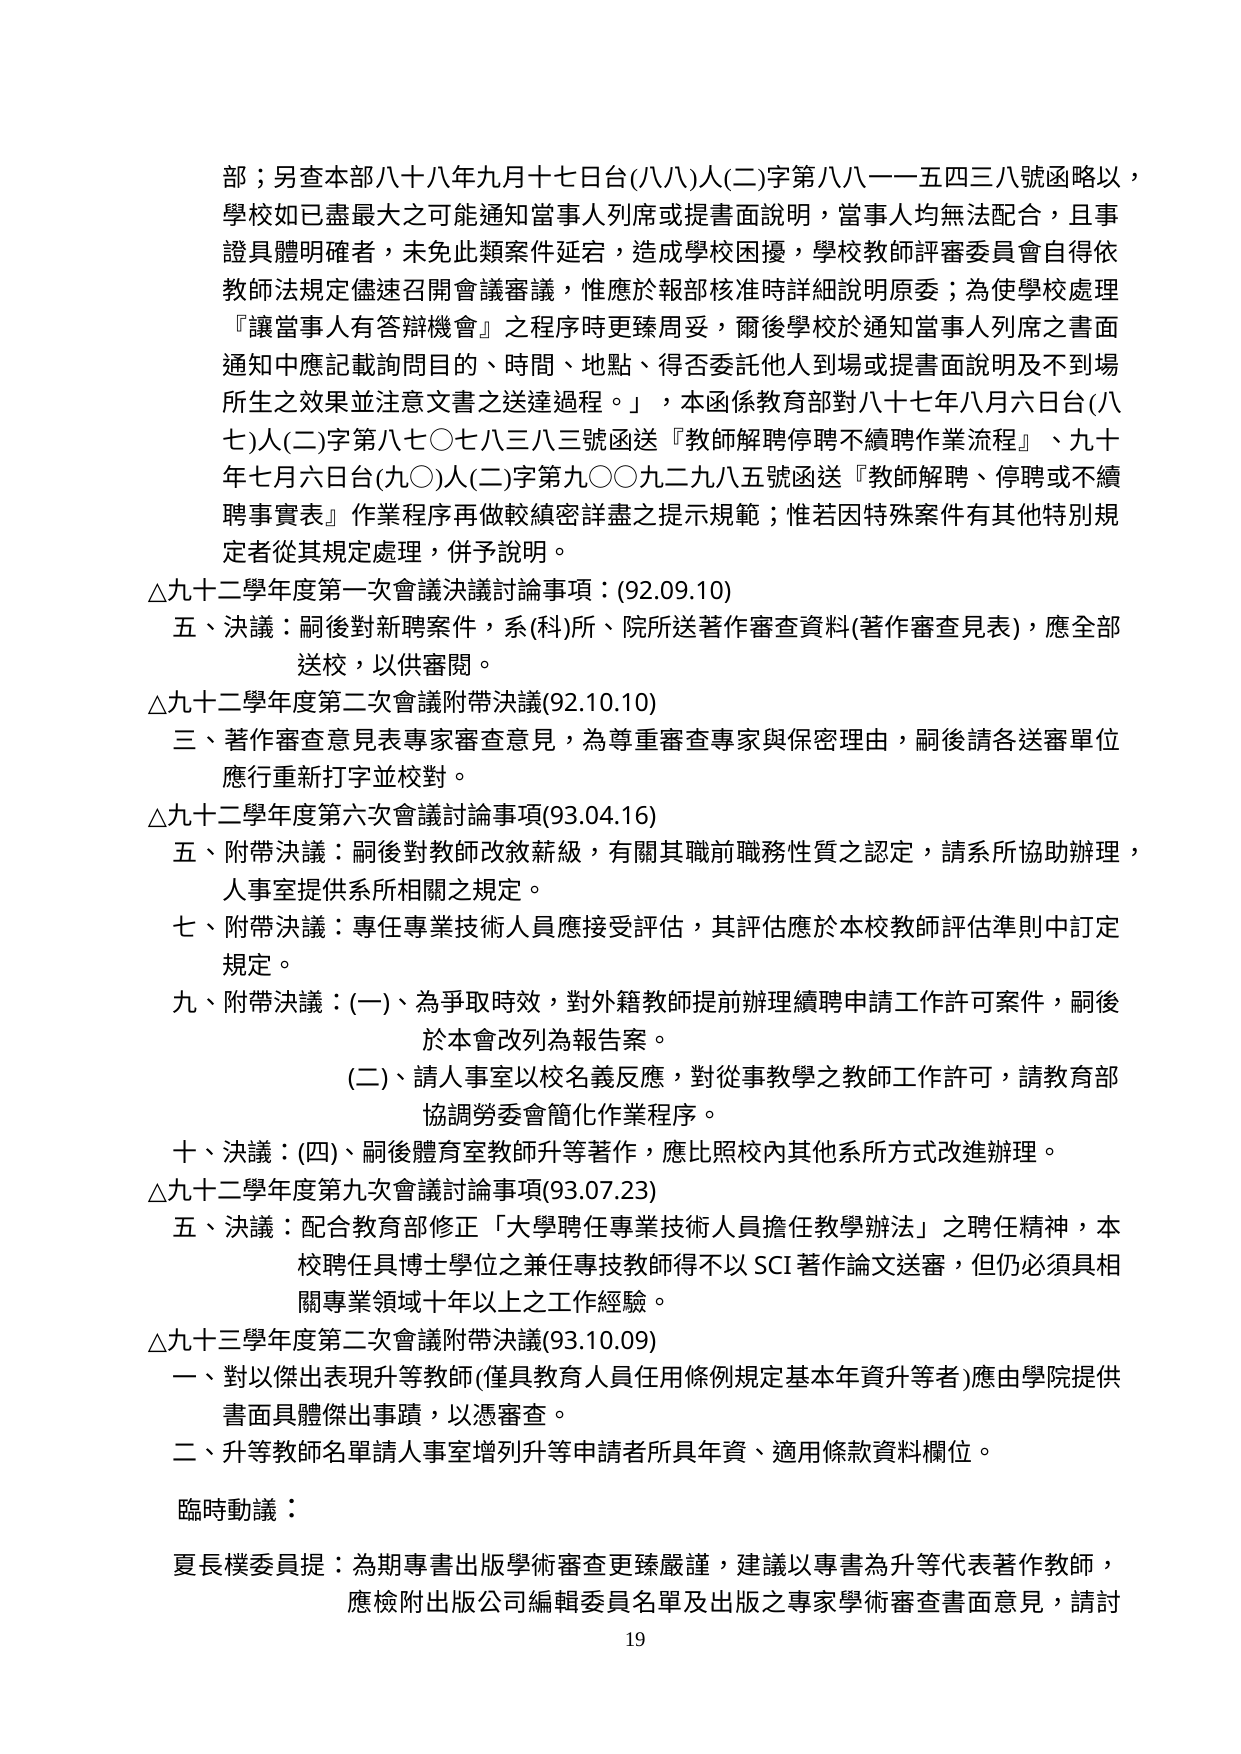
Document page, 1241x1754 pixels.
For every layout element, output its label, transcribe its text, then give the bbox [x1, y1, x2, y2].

text 五、決議：配合教育部修正「大學聘任專業技術人員擔任教學辦法」之聘任精神，本校聘任具博士學位之兼任專技教師得不以SCI著作論文送審，但仍必須具相關專業領域十年以上之工作經驗。 [173, 1207, 1122, 1319]
text (二)、請人事室以校名義反應，對從事教學之教師工作許可，請教育部協調勞委會簡化作業程序。 [348, 1057, 1122, 1132]
text 九、附帶決議：(一)、為爭取時效，對外籍教師提前辦理續聘申請工作許可案件，嗣後於本會改列為報告案。 [173, 982, 1122, 1057]
text △九十二學年度第九次會議討論事項(93.07.23) [148, 1169, 1122, 1207]
text △九十三學年度第二次會議附帶決議(93.10.09) [148, 1319, 1122, 1357]
text 二、升等教師名單請人事室增列升等申請者所具年資、適用條款資料欄位。 [148, 1432, 1122, 1469]
text 十、決議：(四)、嗣後體育室教師升等著作，應比照校內其他系所方式改進辦理。 [173, 1132, 1122, 1169]
text 夏長樸委員提：為期專書出版學術審查更臻嚴謹，建議以專書為升等代表著作教師，應檢附出版公司編輯委員名單及出版之專家學術審查書面意見，請討 [173, 1544, 1122, 1619]
text △九十二學年度第六次會議討論事項(93.04.16) [148, 794, 1122, 832]
text △九十二學年度第一次會議決議討論事項：(92.09.10) [148, 569, 1122, 607]
text 三、著作審查意見表專家審查意見，為尊重審查專家與保密理由，嗣後請各送審單位應行重新打字並校對。 [173, 719, 1122, 794]
text △九十二學年度第二次會議附帶決議(92.10.10) [148, 682, 1122, 719]
text 七、附帶決議：專任專業技術人員應接受評估，其評估應於本校教師評估準則中訂定規定。 [173, 907, 1122, 982]
text 臨時動議： [177, 1469, 1122, 1544]
text 五、決議：嗣後對新聘案件，系(科)所、院所送著作審查資料(著作審查見表)，應全部送校，以供審閱。 [173, 607, 1122, 682]
text 五、附帶決議：嗣後對教師改敘薪級，有關其職前職務性質之認定，請系所協助辦理，人事室提供系所相關之規定。 [173, 832, 1122, 907]
text 一、對以傑出表現升等教師(僅具教育人員任用條例規定基本年資升等者)應由學院提供書面具體傑出事蹟，以憑審查。 [173, 1357, 1122, 1432]
text 四、有關「學校辦理教師解聘、停聘或不續聘作業時，有關『讓當事人有答辯機會』之程序」，教育部九十二年六月十日台人(二)字第○九二○○七六一五一C號函說明釋示：「茲因教師解聘停聘不續聘案影響教師權益甚鉅，為應學校相關作業流程之周延，本部前於八十七年八月六日台(八七)人(二)字第八七○七八三八三號函送『教師解聘停聘不續聘作業流程』，以為辦理準據，依該作業流程，學校教師評審委員會審議過程應讓當事人有答辯機會，必要時並將當事人書面意見併案報部；另查本部八十八年九月十七日台(八八)人(二)字第八八一一五四三八號函略以，學校如已盡最大之可能通知當事人列席或提書面說明，當事人均無法配合，且事證具體明確者，未免此類案件延宕，造成學校困擾，學校教師評審委員會自得依教師法規定儘速召開會議審議，惟應於報部核准時詳細說明原委；為使學校處理『讓當事人有答辯機會』之程序時更臻周妥，爾後學校於通知當事人列席之書面通知中應記載詢問目的、時間、地點、得否委託他人到場或提書面說明及不到場所生之效果並注意文書之送達過程。」，本函係教育部對八十七年八月六日台(八七)人(二)字第八七○七八三八三號函送『教師解聘停聘不續聘作業流程』、九十年七月六日台(九○)人(二)字第九○○九二九八五號函送『教師解聘、停聘或不續聘事實表』作業程序再做較縝密詳盡之提示規範；惟若因特殊案件有其他特別規定者從其規定處理，併予說明。 [173, 157, 1122, 569]
